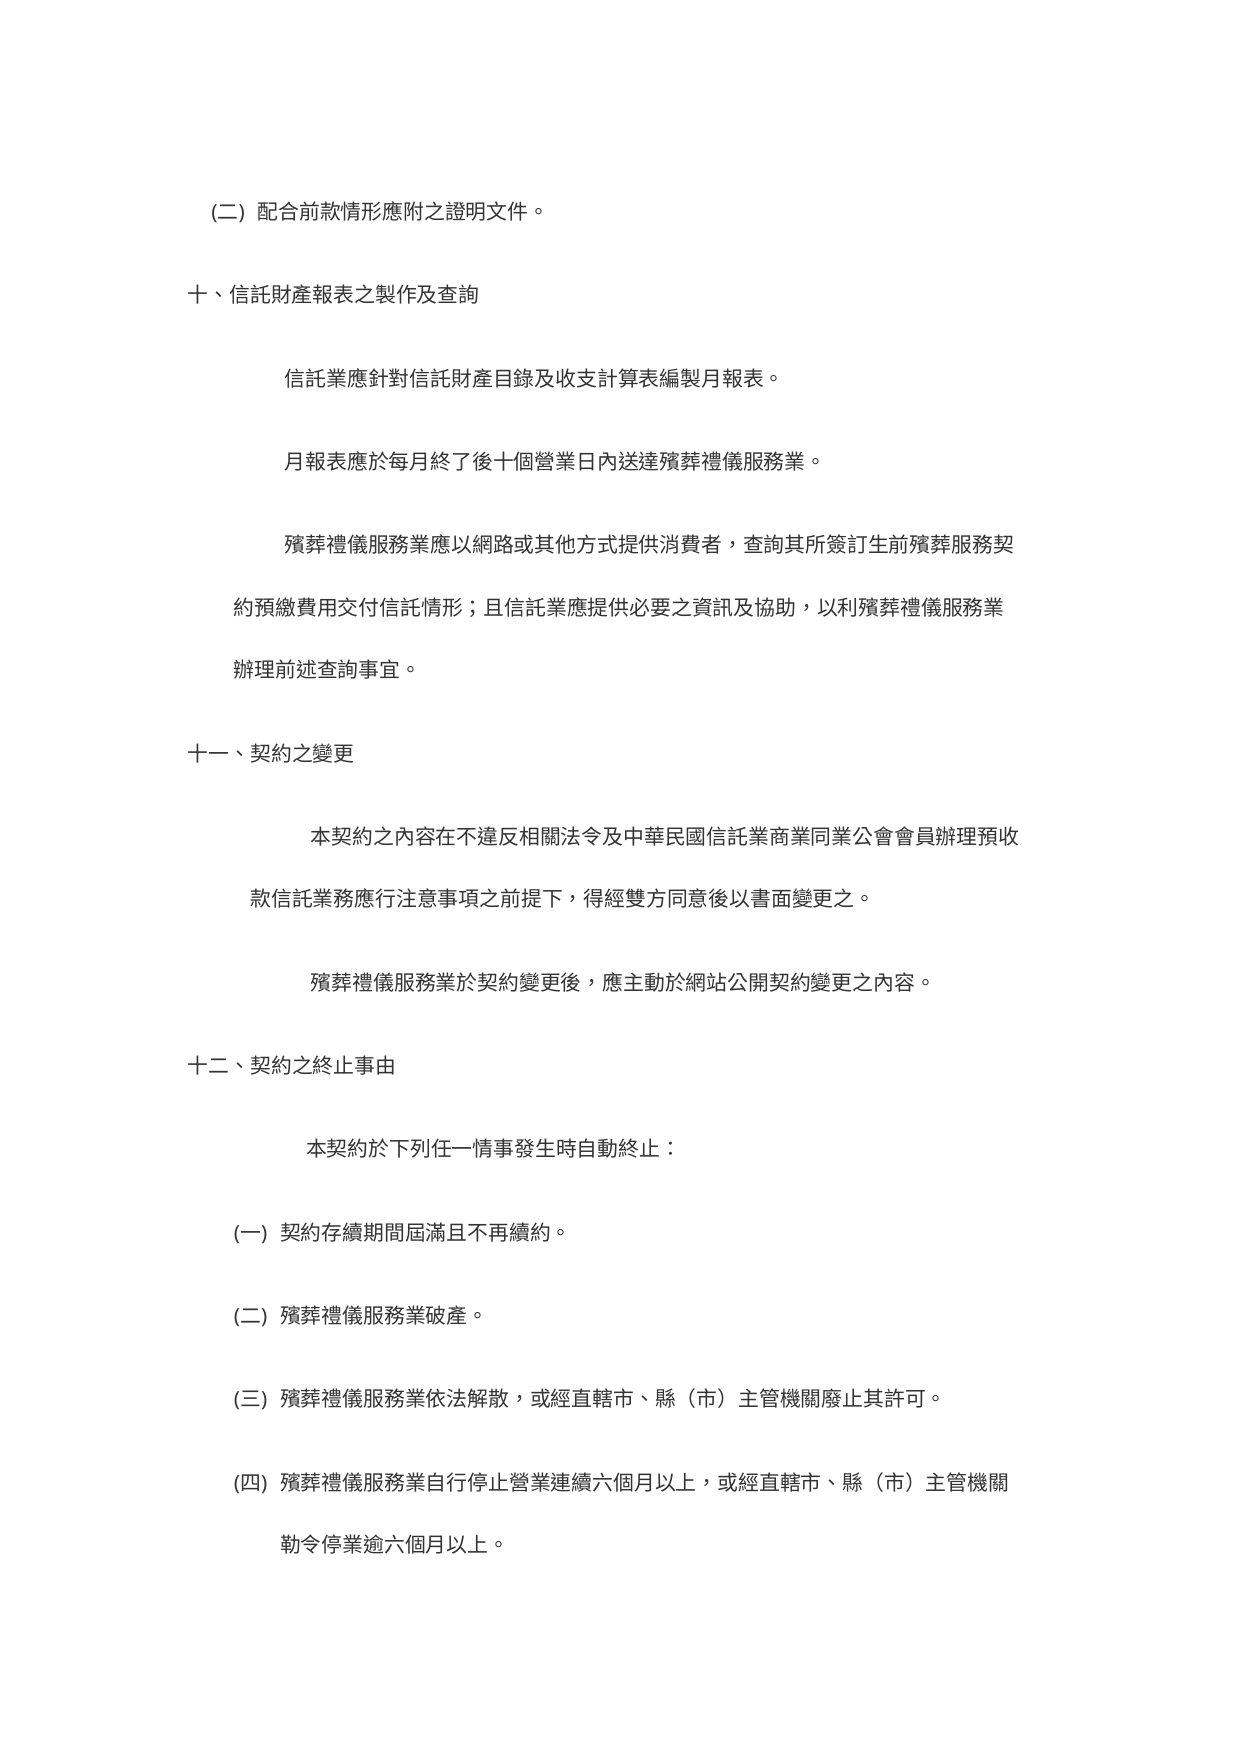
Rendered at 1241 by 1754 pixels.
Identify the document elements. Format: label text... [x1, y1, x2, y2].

table_cell (二) 配合前款情形應附之證明文件。 十、信託財產報表之製作及查詢 信託業應針對信託財產目錄及收支計算表編製月報表。 月報表應於每月終了後十個營業日內送達殯葬禮儀服務業。 殯葬禮儀服務業應以網路或其他方式提供消費者，查詢其所簽訂生前殯葬服務契約預繳費用交付信託情形；且信託業應提供必要之資訊及協助，以利殯葬禮儀服務業辦理前述查詢事宜。 十一、 契約之變更 本契約之內容在不違反相關法令及中華民國信託業商業同業公會會員辦理預收款信託業務應行注意事項之前提下，得經雙方同意後以書面變更之。 殯葬禮儀服務業於契約變更後，應主動於網站公開契約變更之內容。 十二、 契約之終止事由 本契約於下列任一情事發生時自動終止： (一) 契約存續期間屆滿且不再續約。 (二) 殯葬禮儀服務業破產。 (三) 殯葬禮儀服務業依法解散，或經直轄市、縣（市）主管機關廢止其許可。 (四) 殯葬禮儀服務業自行停止營業連續六個月以上，或經直轄市、縣（市）主管機關勒令停業逾六個月以上。 [188, 158, 1021, 1575]
